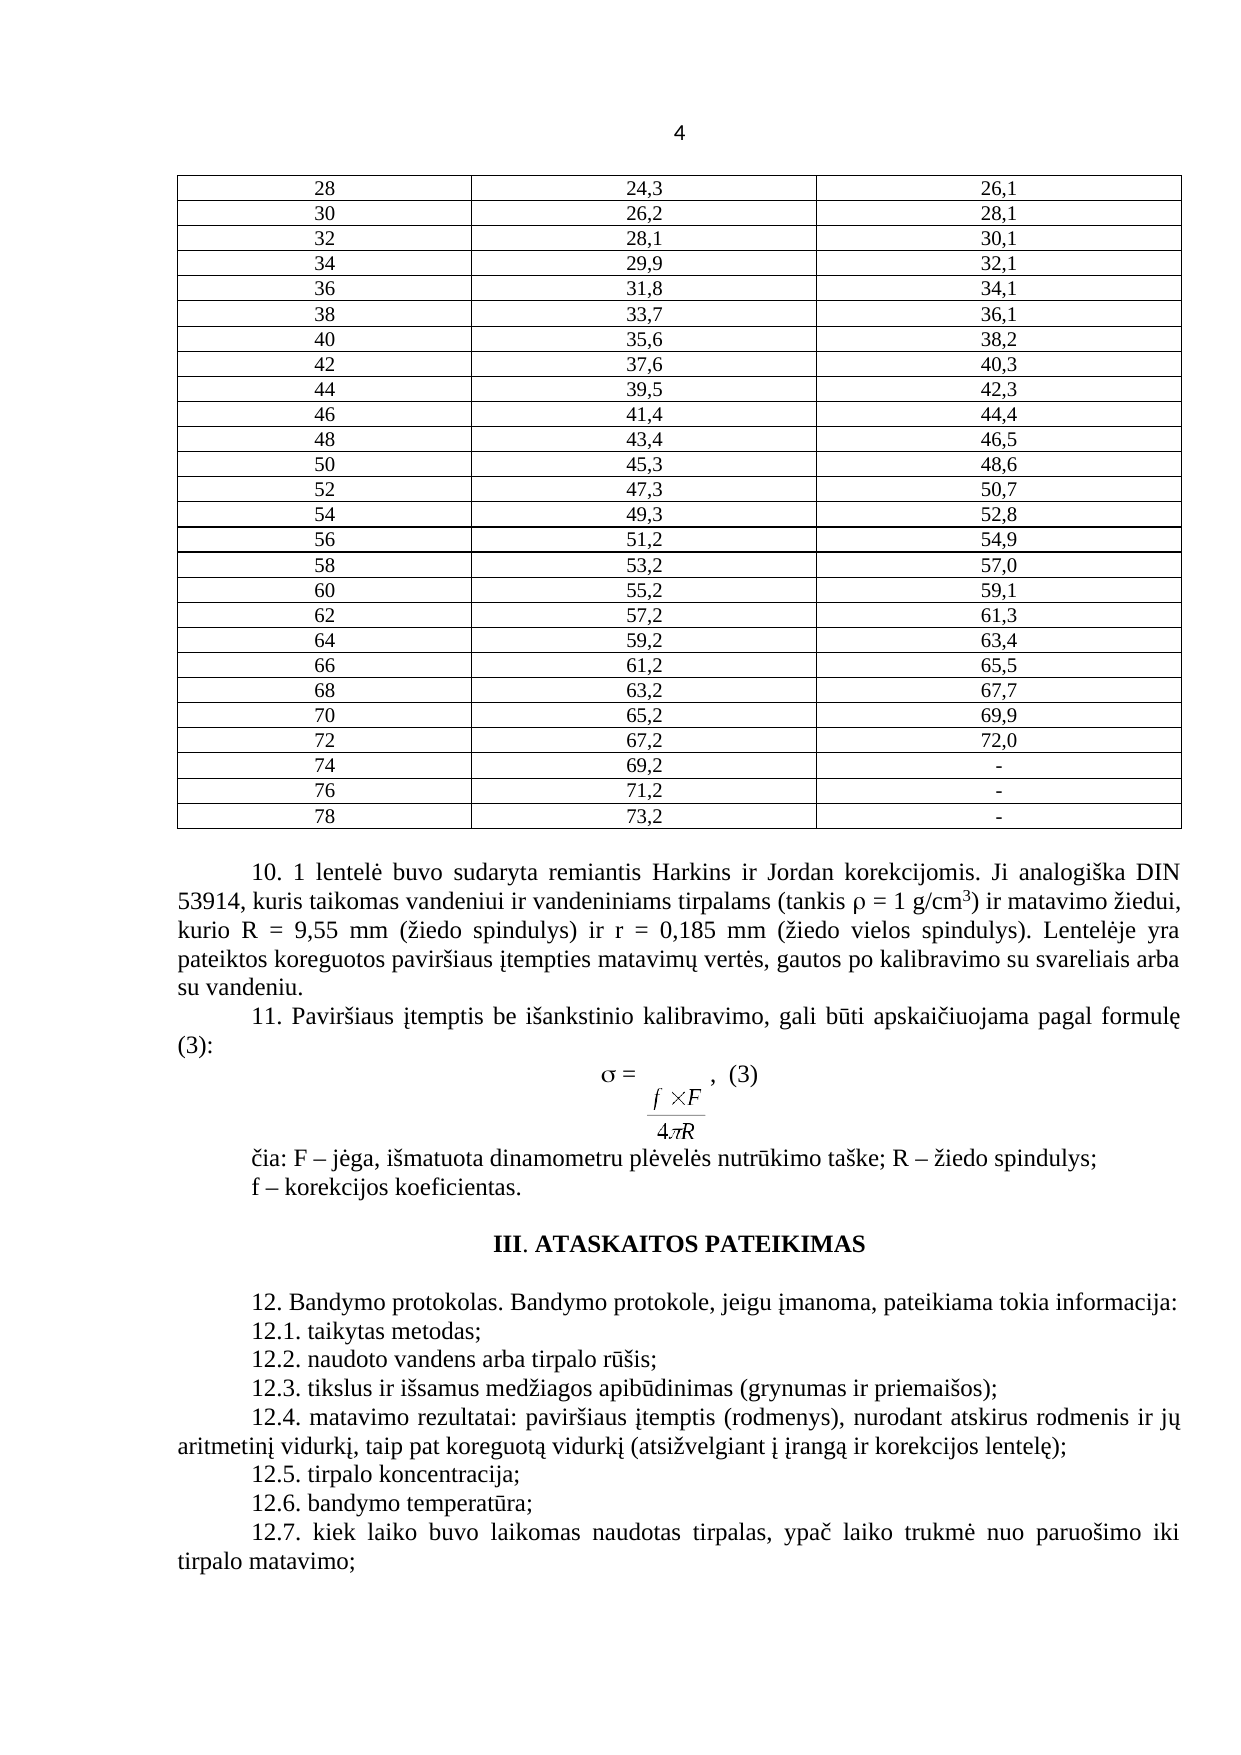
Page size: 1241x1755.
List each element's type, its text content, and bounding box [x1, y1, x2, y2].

table_cell 28,1 [472, 226, 816, 250]
table_cell 41,4 [472, 402, 816, 426]
table_cell 78 [178, 804, 471, 828]
table_cell 55,2 [472, 578, 816, 602]
table_cell 68 [178, 678, 471, 702]
table_cell 42,3 [817, 377, 1181, 401]
table_cell 57,0 [817, 553, 1181, 577]
table_cell 65,2 [472, 703, 816, 727]
table_cell 47,3 [472, 477, 816, 501]
table_cell 58 [178, 553, 471, 577]
table_cell 42 [178, 352, 471, 376]
table_cell 48 [178, 427, 471, 451]
table_cell 46 [178, 402, 471, 426]
table_cell 37,6 [472, 352, 816, 376]
table_cell - [817, 804, 1181, 828]
table_cell 36,1 [817, 301, 1181, 326]
table_cell 34,1 [817, 276, 1181, 300]
text 12.2. naudoto vandens arba tirpalo rūšis; [177, 1344, 1181, 1373]
table_cell 24,3 [472, 176, 816, 200]
table_cell 76 [178, 779, 471, 802]
table_cell 54,9 [817, 528, 1181, 551]
table_cell 31,8 [472, 276, 816, 300]
table_cell 60 [178, 578, 471, 602]
table_cell - [817, 753, 1181, 777]
text čia: F – jėga, išmatuota dinamometru plėvelės nutrūkimo taške; R – žiedo spindulys; [177, 1143, 1181, 1172]
table_cell 40,3 [817, 352, 1181, 376]
table_cell 52,8 [817, 502, 1181, 526]
table_cell 62 [178, 603, 471, 627]
table_cell 32,1 [817, 251, 1181, 275]
text 12.5. tirpalo koncentracija; [177, 1459, 1181, 1488]
table_cell 64 [178, 628, 471, 652]
table_cell 70 [178, 703, 471, 727]
table_cell 32 [178, 226, 471, 250]
text 12.4. matavimo rezultatai: paviršiaus įtemptis (rodmenys), nurodant atskirus rodmenis ir jų aritmetinį vidurkį, taip pat koreguotą vidurkį (atsižvelgiant į įrangą ir korekcijos lentelę); [177, 1402, 1181, 1459]
table_cell 38 [178, 301, 471, 326]
text 12. Bandymo protokolas. Bandymo protokole, jeigu įmanoma, pateikiama tokia informacija: [177, 1287, 1181, 1316]
table_cell 61,3 [817, 603, 1181, 627]
table_cell 36 [178, 276, 471, 300]
table_cell - [817, 779, 1181, 802]
table_cell 40 [178, 327, 471, 351]
table_cell 26,1 [817, 176, 1181, 200]
text III. ATASKAITOS PATEIKIMAS [177, 1229, 1181, 1258]
table_cell 66 [178, 653, 471, 677]
table_cell 69,2 [472, 753, 816, 777]
text 11. Paviršiaus įtemptis be išankstinio kalibravimo, gali būti apskaičiuojama pagal formulę (3): [177, 1001, 1181, 1059]
table_cell 67,7 [817, 678, 1181, 702]
table_cell 69,9 [817, 703, 1181, 727]
table_cell 48,6 [817, 452, 1181, 476]
table_cell 53,2 [472, 553, 816, 577]
text 12.7. kiek laiko buvo laikomas naudotas tirpalas, ypač laiko trukmė nuo paruošimo iki tirpalo matavimo; [177, 1517, 1181, 1574]
table_cell 49,3 [472, 502, 816, 526]
table_cell 51,2 [472, 528, 816, 551]
table_cell 67,2 [472, 728, 816, 752]
table_cell 72 [178, 728, 471, 752]
text 12.6. bandymo temperatūra; [177, 1488, 1181, 1517]
text 12.1. taikytas metodas; [177, 1316, 1181, 1344]
text 10. 1 lentelė buvo sudaryta remiantis Harkins ir Jordan korekcijomis. Ji analogiška DIN 53914, kuris taikomas vandeniui ir vandeniniams tirpalams (tankis  = 1 g/cm3) ir matavimo žiedui, kurio R = 9,55 mm (žiedo spindulys) ir r = 0,185 mm (žiedo vielos spindulys). Lentelėje yra pateiktos koreguotos paviršiaus įtempties matavimų vertės, gautos po kalibravimo su svareliais arba su vandeniu. [177, 857, 1181, 1001]
table_cell 33,7 [472, 301, 816, 326]
table_cell 28,1 [817, 201, 1181, 225]
text 12.3. tikslus ir išsamus medžiagos apibūdinimas (grynumas ir priemaišos); [177, 1373, 1181, 1402]
table_cell 74 [178, 753, 471, 777]
table_cell 29,9 [472, 251, 816, 275]
table_cell 44,4 [817, 402, 1181, 426]
table_cell 65,5 [817, 653, 1181, 677]
table_cell 38,2 [817, 327, 1181, 351]
table_cell 30 [178, 201, 471, 225]
table_cell 63,2 [472, 678, 816, 702]
table_cell 59,1 [817, 578, 1181, 602]
table_cell 71,2 [472, 779, 816, 802]
table_cell 46,5 [817, 427, 1181, 451]
text  = , (3) [177, 1059, 1181, 1143]
table_cell 30,1 [817, 226, 1181, 250]
table_cell 43,4 [472, 427, 816, 451]
table_cell 56 [178, 528, 471, 551]
table_cell 52 [178, 477, 471, 501]
table_cell 35,6 [472, 327, 816, 351]
table_cell 45,3 [472, 452, 816, 476]
text f – korekcijos koeficientas. [177, 1172, 1181, 1201]
table_cell 50 [178, 452, 471, 476]
table_cell 28 [178, 176, 471, 200]
table_cell 73,2 [472, 804, 816, 828]
table_cell 72,0 [817, 728, 1181, 752]
table_cell 26,2 [472, 201, 816, 225]
table_cell 50,7 [817, 477, 1181, 501]
table_cell 44 [178, 377, 471, 401]
table_cell 34 [178, 251, 471, 275]
table_cell 61,2 [472, 653, 816, 677]
table_cell 63,4 [817, 628, 1181, 652]
table_cell 57,2 [472, 603, 816, 627]
table_cell 54 [178, 502, 471, 526]
table_cell 39,5 [472, 377, 816, 401]
table_cell 59,2 [472, 628, 816, 652]
